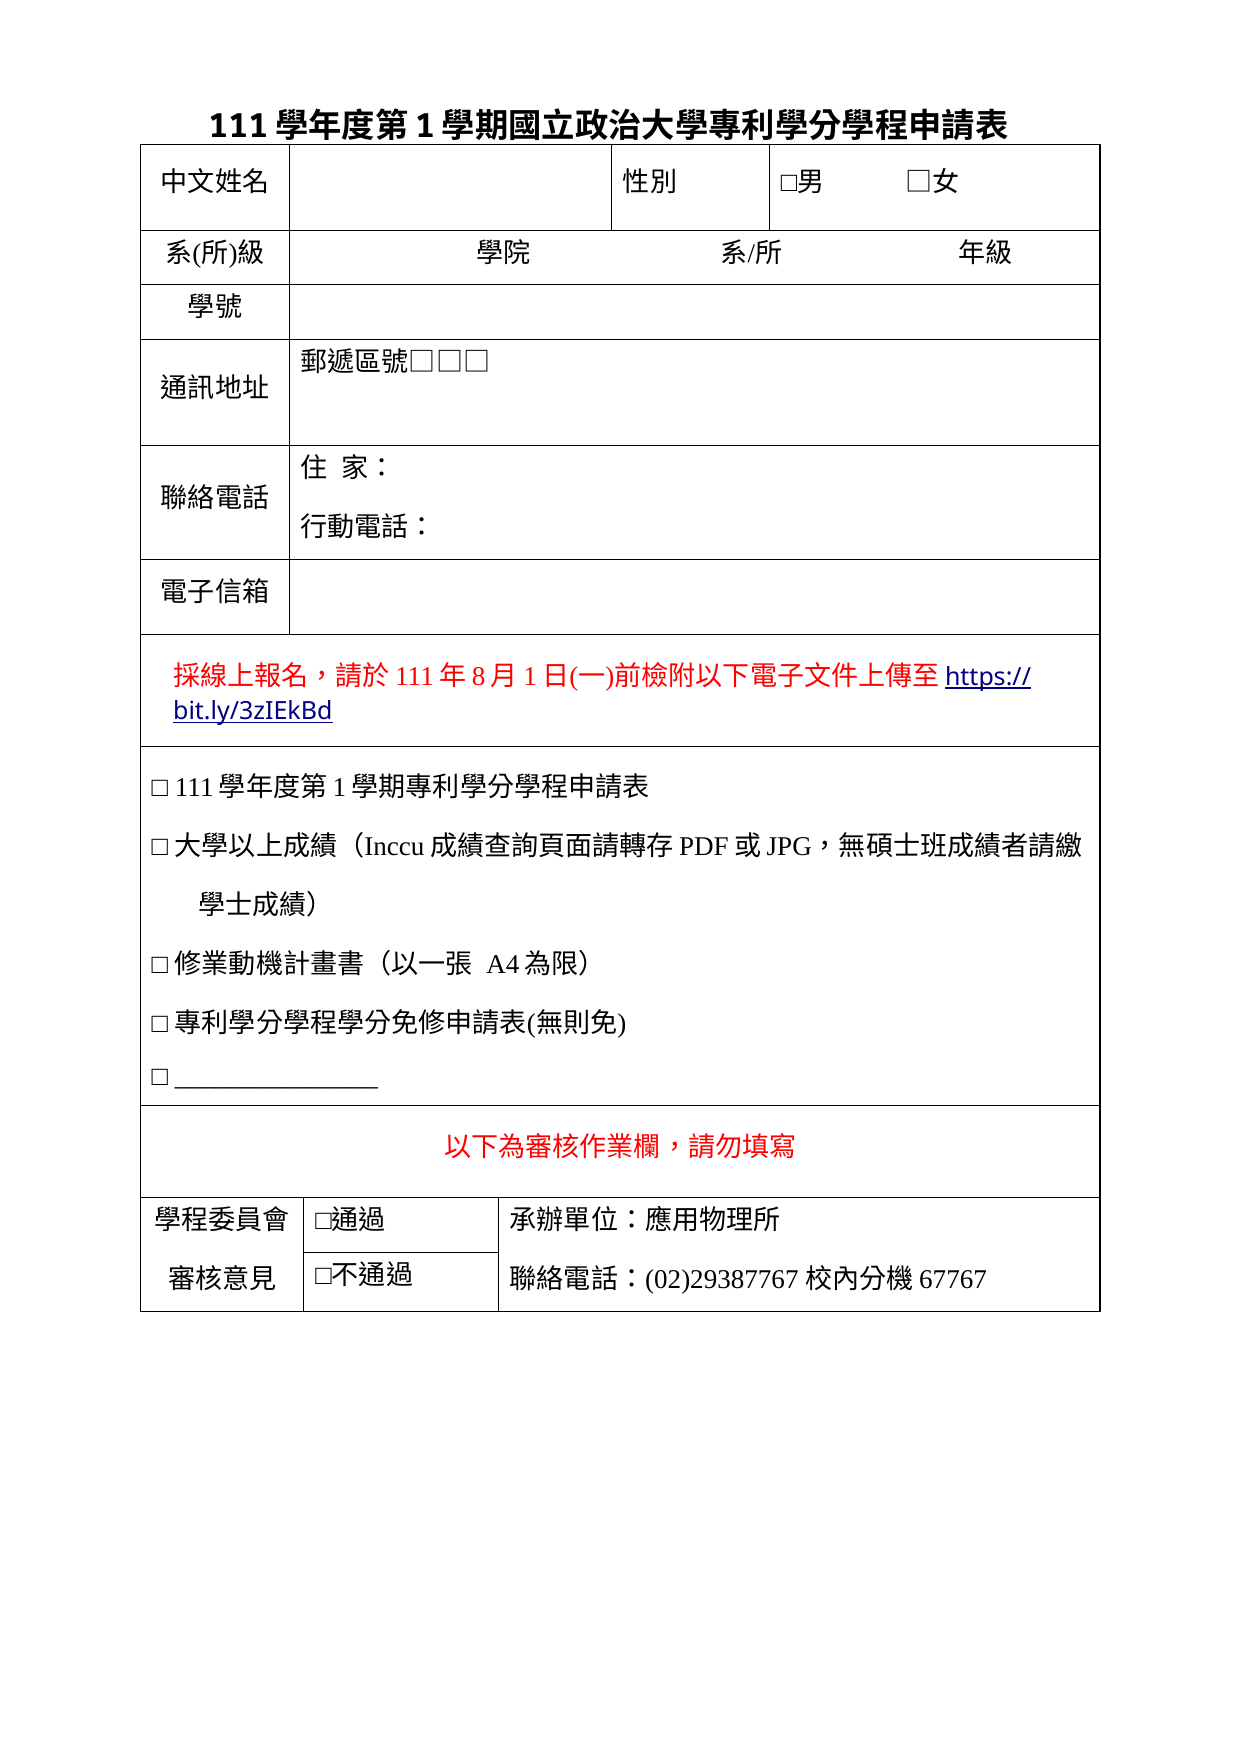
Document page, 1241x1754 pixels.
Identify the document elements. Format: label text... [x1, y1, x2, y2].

table_cell 學院 系/所 年級 [290, 231, 1099, 284]
table_cell 通訊地址 [141, 340, 289, 445]
table_header 中文姓名 [141, 145, 289, 230]
table_cell 聯絡電話 [141, 446, 289, 559]
table_cell □通過 [304, 1198, 498, 1252]
table_cell [290, 285, 1099, 339]
table_cell 電子信箱 [141, 560, 289, 634]
table_cell 郵遞區號□□□ [290, 340, 1099, 445]
table_header □男 □女 [770, 145, 1099, 230]
table_header [290, 145, 611, 230]
table_cell 以下為審核作業欄，請勿填寫 [141, 1106, 1099, 1197]
table_cell [290, 560, 1099, 634]
table_cell 承辦單位：應用物理所 聯絡電話：(02)29387767 校內分機67767 [499, 1198, 1099, 1311]
table_header 性別 [612, 145, 769, 230]
table_cell □ 111學年度第1學期專利學分學程申請表 □ 大學以上成績（Inccu成績查詢頁面請轉存PDF或JPG，無碩士班成績者請繳學士成績） □ 修業動機計畫書（以一張 A4為限） □ 專利學分學程學分免修申請表(無則免) □ _______________ [141, 747, 1099, 1105]
text 111學年度第1學期國立政治大學專利學分學程申請表 [208, 81, 1053, 143]
table_cell 採線上報名，請於111年8月1日(一)前檢附以下電子文件上傳至https://bit.ly/3zIEkBd [141, 635, 1099, 746]
table_cell 系(所)級 [141, 231, 289, 284]
table_cell 學程委員會 審核意見 [141, 1198, 303, 1311]
table_cell □不通過 [304, 1253, 498, 1311]
table_cell 住 家： 行動電話： [290, 446, 1099, 559]
table_cell 學號 [141, 285, 289, 339]
